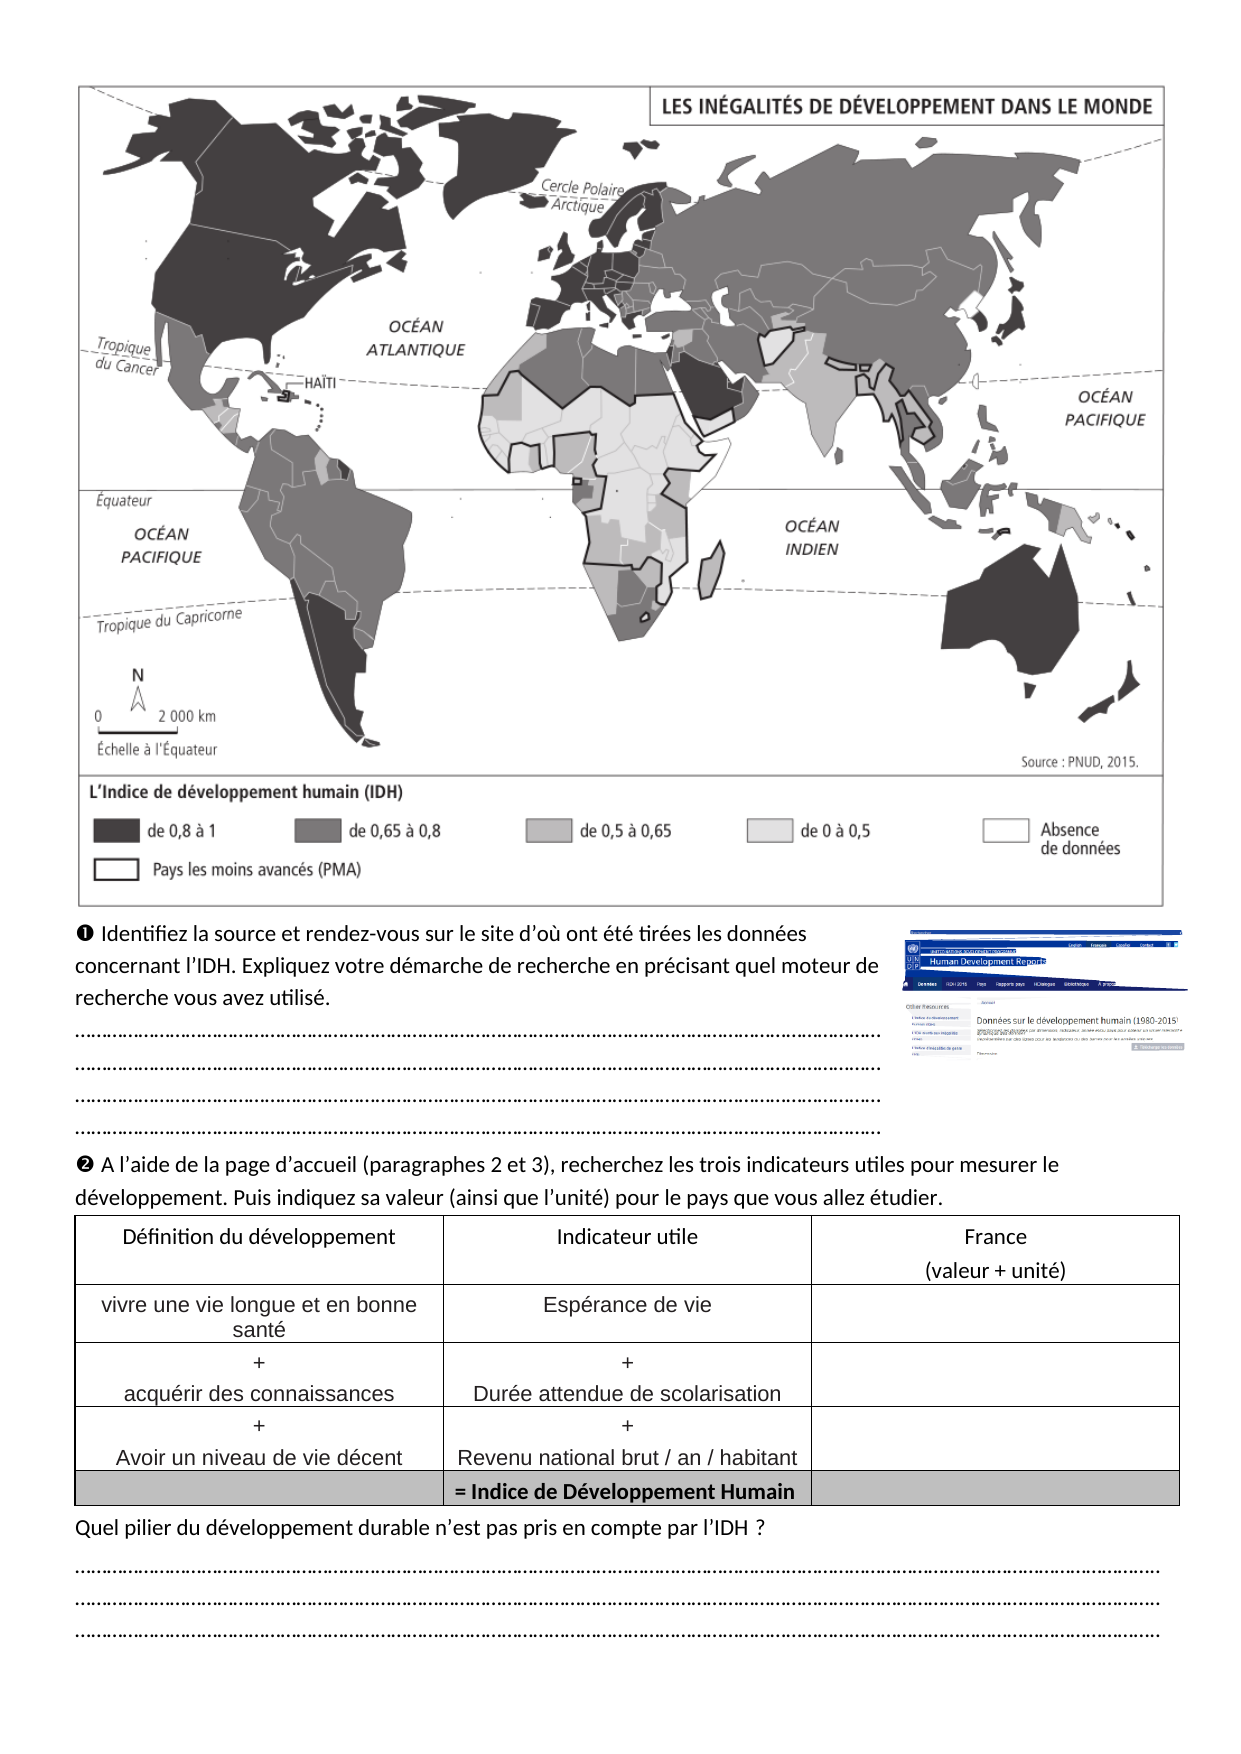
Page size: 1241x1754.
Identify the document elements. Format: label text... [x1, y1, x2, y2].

table_cell [76, 1471, 443, 1505]
table_cell [812, 1471, 1179, 1505]
table_cell vivre une vie longue et en bonne santé [76, 1285, 443, 1342]
table_header France (valeur + unité) [812, 1216, 1179, 1284]
text …………………………………………………………………………………………………………………………………………………………………………………….. …………………………………………………………………………………………………………………………………………………………………………………….. …………………………………………………………………………………………………………………………………………………………………………………….. [75, 1551, 1165, 1643]
table_header Définition du développement [76, 1216, 443, 1284]
table_cell [812, 1407, 1179, 1470]
table_cell + Avoir un niveau de vie décent [76, 1407, 443, 1470]
table_cell + Revenu national brut / an / habitant [444, 1407, 811, 1470]
text  A l’aide de la page d’accueil (paragraphes 2 et 3), recherchez les trois indicateurs utiles pour mesurer le développement. Puis indiquez sa valeur (ainsi que l’unité) pour le pays que vous allez étudier. [75, 1150, 1165, 1211]
table_header Indicateur utile [444, 1216, 811, 1284]
table_cell = Indice de Développement Humain [444, 1471, 811, 1505]
table_cell + acquérir des connaissances [76, 1343, 443, 1406]
table_cell [812, 1285, 1179, 1342]
text  Identifiez la source et rendez-vous sur le site d’où ont été tirées les données concernant l’IDH. Expliquez votre démarche de recherche en précisant quel moteur de recherche vous avez utilisé. ……………………………………………………………………………………………………………………………………… ……………………………………………………………………………………………………………………………………… ……………………………………………………………………………………………………………………………………… ……………………………………………………………………………………………………………………………………… [75, 919, 1165, 1140]
table_cell [812, 1343, 1179, 1406]
table_cell + Durée attendue de scolarisation [444, 1343, 811, 1406]
table_cell Espérance de vie [444, 1285, 811, 1342]
text Quel pilier du développement durable n’est pas pris en compte par l’IDH ? [75, 1513, 1165, 1541]
